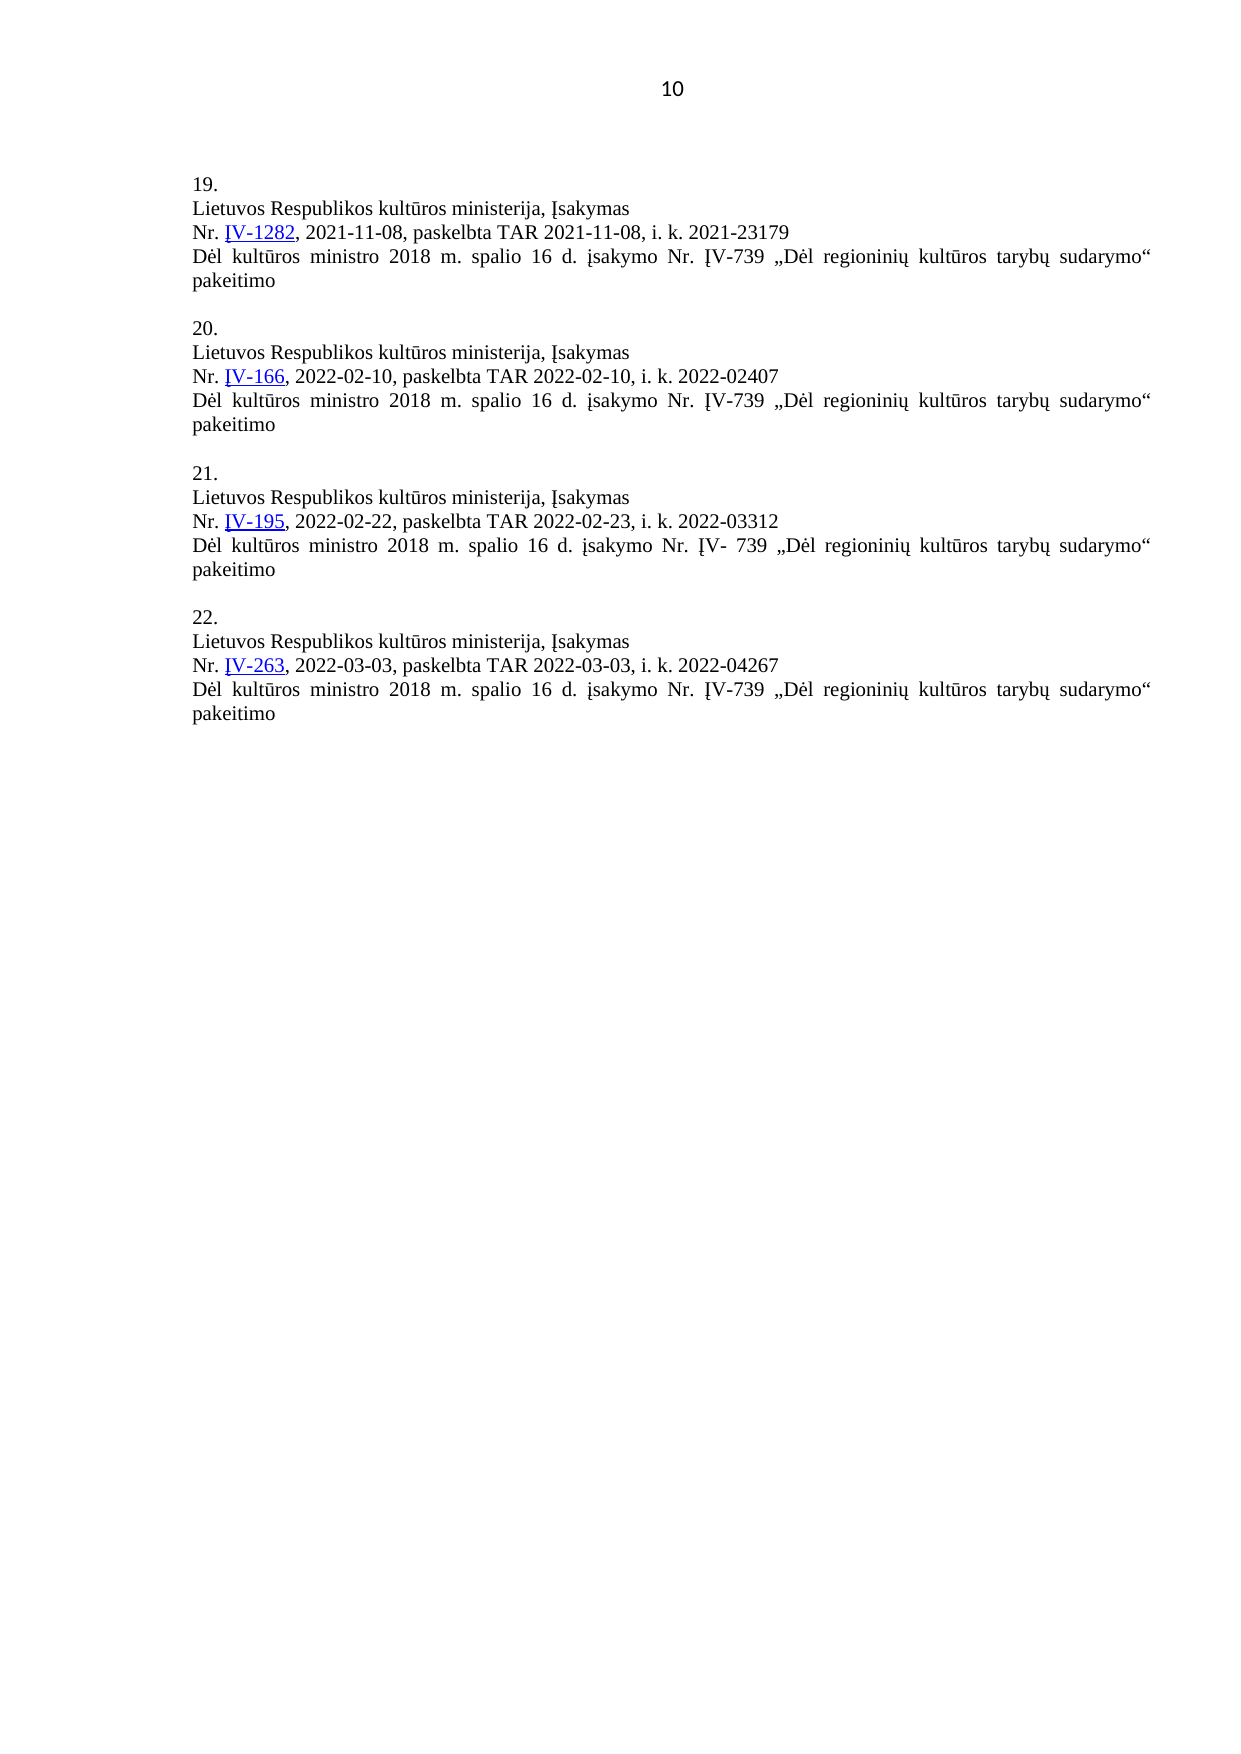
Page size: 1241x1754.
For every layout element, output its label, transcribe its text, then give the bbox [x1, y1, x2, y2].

text 20. [192, 316, 1152, 340]
text Lietuvos Respublikos kultūros ministerija, Įsakymas [192, 340, 1152, 364]
text Nr. ĮV-195, 2022-02-22, paskelbta TAR 2022-02-23, i. k. 2022-03312 [192, 509, 1152, 533]
text Lietuvos Respublikos kultūros ministerija, Įsakymas [192, 484, 1152, 509]
text 21. [192, 461, 1152, 484]
text Dėl kultūros ministro 2018 m. spalio 16 d. įsakymo Nr. ĮV-739 „Dėl regioninių kultūros tarybų sudarymo“ pakeitimo [192, 388, 1152, 436]
text Lietuvos Respublikos kultūros ministerija, Įsakymas [192, 196, 1152, 220]
text Dėl kultūros ministro 2018 m. spalio 16 d. įsakymo Nr. ĮV-739 „Dėl regioninių kultūros tarybų sudarymo“ pakeitimo [192, 677, 1152, 725]
text Dėl kultūros ministro 2018 m. spalio 16 d. įsakymo Nr. ĮV- 739 „Dėl regioninių kultūros tarybų sudarymo“ pakeitimo [192, 533, 1152, 581]
text Nr. ĮV-263, 2022-03-03, paskelbta TAR 2022-03-03, i. k. 2022-04267 [192, 653, 1152, 677]
text 22. [192, 605, 1152, 629]
text Dėl kultūros ministro 2018 m. spalio 16 d. įsakymo Nr. ĮV-739 „Dėl regioninių kultūros tarybų sudarymo“ pakeitimo [192, 244, 1152, 292]
text 19. [192, 172, 1152, 196]
text Lietuvos Respublikos kultūros ministerija, Įsakymas [192, 629, 1152, 653]
text Nr. ĮV-166, 2022-02-10, paskelbta TAR 2022-02-10, i. k. 2022-02407 [192, 364, 1152, 388]
text Nr. ĮV-1282, 2021-11-08, paskelbta TAR 2021-11-08, i. k. 2021-23179 [192, 220, 1152, 244]
